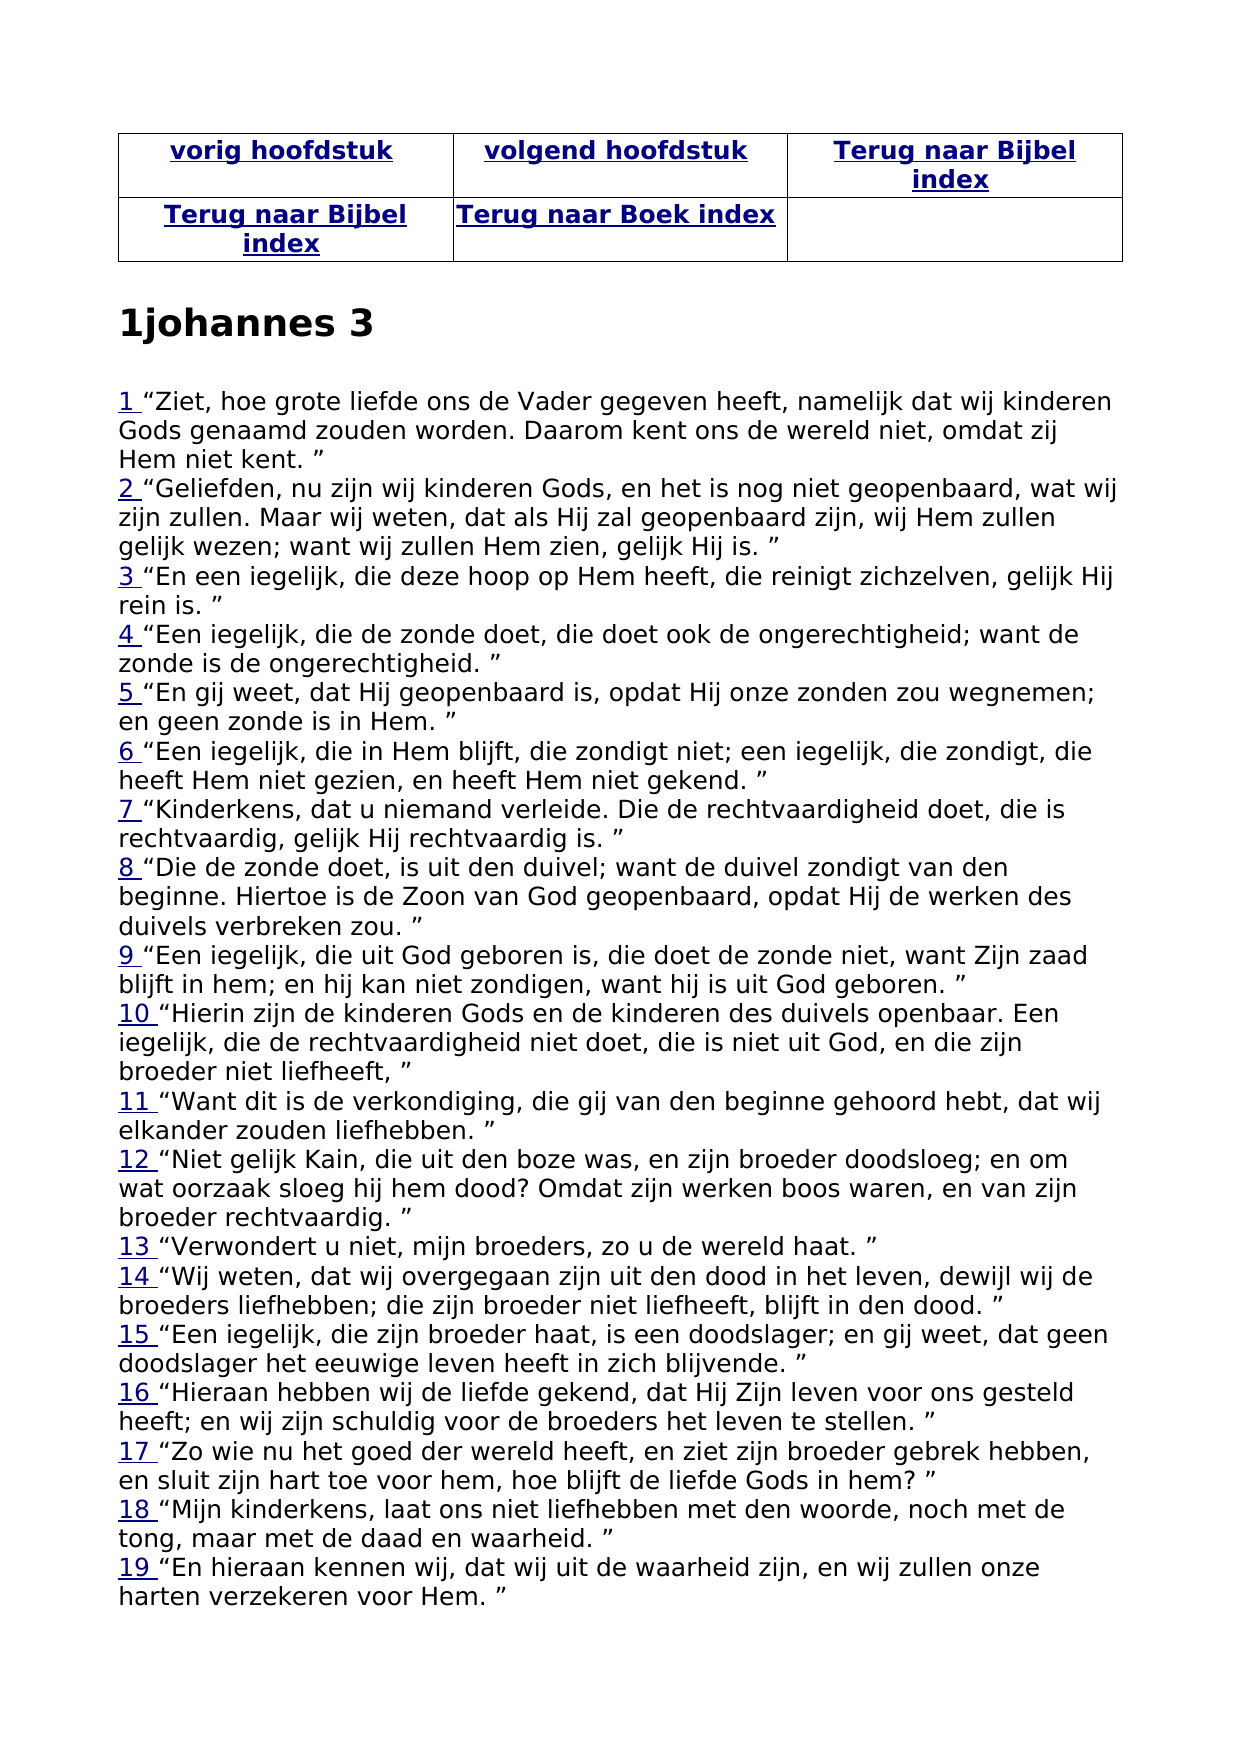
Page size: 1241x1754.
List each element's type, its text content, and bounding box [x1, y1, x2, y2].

table_cell Terug naar Bijbel index [119, 198, 453, 261]
table_cell [788, 198, 1122, 261]
text 1 “Ziet, hoe grote liefde ons de Vader gegeven heeft, namelijk dat wij kinderen Gods genaamd zouden worden. Daarom kent ons de wereld niet, omdat zij Hem niet kent. ” 2 “Geliefden, nu zijn wij kinderen Gods, en het is nog niet geopenbaard, wat wij zijn zullen. Maar wij weten, dat als Hij zal geopenbaard zijn, wij Hem zullen gelijk wezen; want wij zullen Hem zien, gelijk Hij is. ” 3 “En een iegelijk, die deze hoop op Hem heeft, die reinigt zichzelven, gelijk Hij rein is. ” 4 “Een iegelijk, die de zonde doet, die doet ook de ongerechtigheid; want de zonde is de ongerechtigheid. ” 5 “En gij weet, dat Hij geopenbaard is, opdat Hij onze zonden zou wegnemen; en geen zonde is in Hem. ” 6 “Een iegelijk, die in Hem blijft, die zondigt niet; een iegelijk, die zondigt, die heeft Hem niet gezien, en heeft Hem niet gekend. ” 7 “Kinderkens, dat u niemand verleide. Die de rechtvaardigheid doet, die is rechtvaardig, gelijk Hij rechtvaardig is. ” 8 “Die de zonde doet, is uit den duivel; want de duivel zondigt van den beginne. Hiertoe is de Zoon van God geopenbaard, opdat Hij de werken des duivels verbreken zou. ” 9 “Een iegelijk, die uit God geboren is, die doet de zonde niet, want Zijn zaad blijft in hem; en hij kan niet zondigen, want hij is uit God geboren. ” 10 “Hierin zijn de kinderen Gods en de kinderen des duivels openbaar. Een iegelijk, die de rechtvaardigheid niet doet, die is niet uit God, en die zijn broeder niet liefheeft, ” 11 “Want dit is de verkondiging, die gij van den beginne gehoord hebt, dat wij elkander zouden liefhebben. ” 12 “Niet gelijk Kain, die uit den boze was, en zijn broeder doodsloeg; en om wat oorzaak sloeg hij hem dood? Omdat zijn werken boos waren, en van zijn broeder rechtvaardig. ” 13 “Verwondert u niet, mijn broeders, zo u de wereld haat. ” 14 “Wij weten, dat wij overgegaan zijn uit den dood in het leven, dewijl wij de broeders liefhebben; die zijn broeder niet liefheeft, blijft in den dood. ” 15 “Een iegelijk, die zijn broeder haat, is een doodslager; en gij weet, dat geen doodslager het eeuwige leven heeft in zich blijvende. ” 16 “Hieraan hebben wij de liefde gekend, dat Hij Zijn leven voor ons gesteld heeft; en wij zijn schuldig voor de broeders het leven te stellen. ” 17 “Zo wie nu het goed der wereld heeft, en ziet zijn broeder gebrek hebben, en sluit zijn hart toe voor hem, hoe blijft de liefde Gods in hem? ” 18 “Mijn kinderkens, laat ons niet liefhebben met den woorde, noch met de tong, maar met de daad en waarheid. ” 19 “En hieraan kennen wij, dat wij uit de waarheid zijn, en wij zullen onze harten verzekeren voor Hem. ” [118, 357, 1122, 1612]
table_cell Terug naar Boek index [454, 198, 787, 261]
table_header Terug naar Bijbel index [788, 134, 1122, 197]
table_header vorig hoofdstuk [119, 134, 453, 197]
table_header volgend hoofdstuk [454, 134, 787, 197]
subtitle 1johannes 3 [118, 301, 1122, 345]
